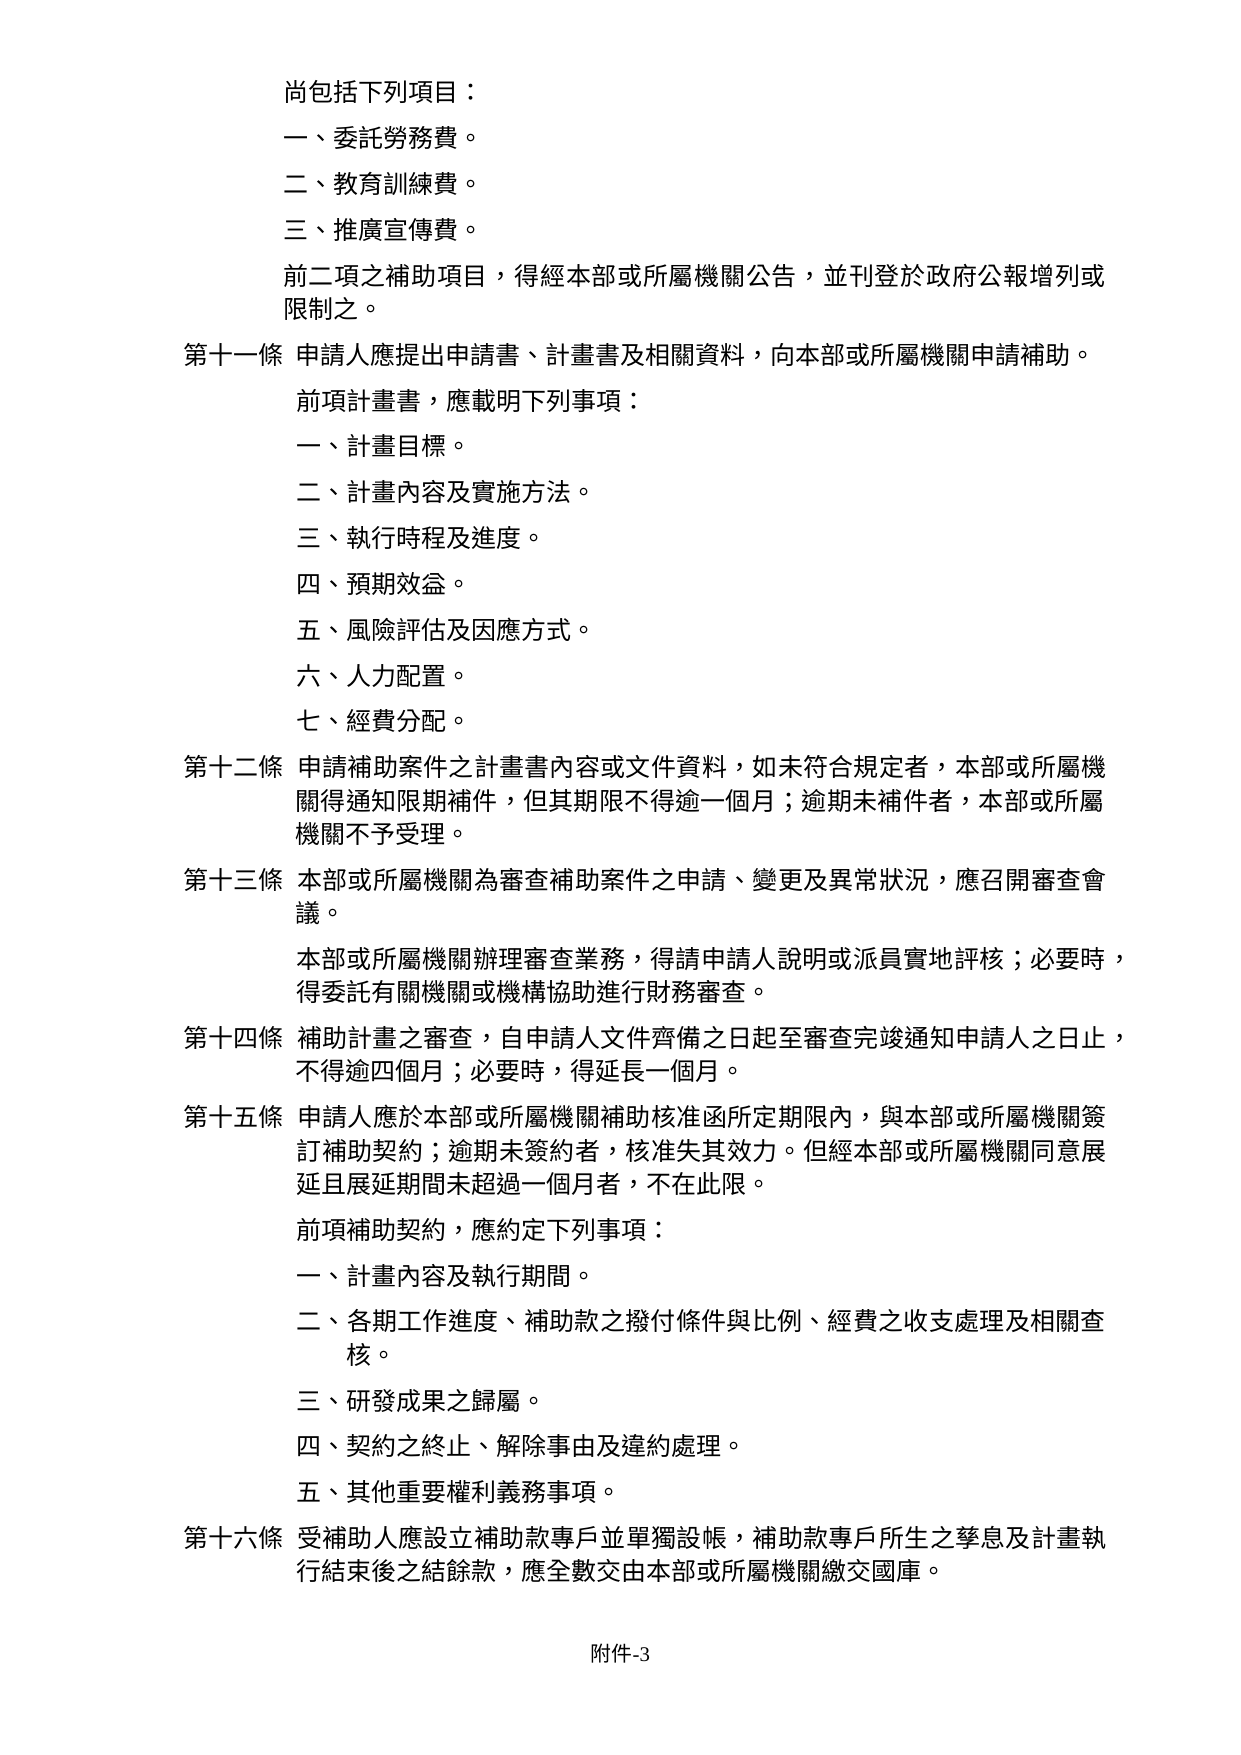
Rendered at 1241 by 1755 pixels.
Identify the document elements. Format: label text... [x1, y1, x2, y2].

text 二、教育訓練費。 [283, 167, 1107, 200]
text 第十六條 受補助人應設立補助款專戶並單獨設帳，補助款專戶所生之孳息及計畫執行結束後之結餘款，應全數交由本部或所屬機關繳交國庫。 [183, 1521, 1107, 1587]
text 四、預期效益。 [296, 567, 1107, 600]
text 前項補助契約，應約定下列事項： [297, 1212, 1107, 1246]
text 二、計畫內容及實施方法。 [296, 475, 1107, 508]
text 五、風險評估及因應方式。 [296, 612, 1107, 646]
text 第四條第一項第八款規定之補助款，其補助科目範圍除前項所列之項目外，尚包括下列項目： [283, 75, 1107, 108]
text 三、推廣宣傳費。 [283, 212, 1107, 246]
text 前項計畫書，應載明下列事項： [296, 383, 1107, 417]
text 第十四條 補助計畫之審查，自申請人文件齊備之日起至審查完竣通知申請人之日止，不得逾四個月；必要時，得延長一個月。 [183, 1021, 1107, 1087]
text 一、委託勞務費。 [283, 121, 1107, 154]
text 一、計畫目標。 [296, 429, 1107, 462]
text 一、計畫內容及執行期間。 [296, 1258, 1107, 1292]
text 七、經費分配。 [296, 704, 1107, 737]
text 三、執行時程及進度。 [296, 521, 1107, 554]
text 二、各期工作進度、補助款之撥付條件與比例、經費之收支處理及相關查核。 [296, 1304, 1107, 1371]
text 第十三條 本部或所屬機關為審查補助案件之申請、變更及異常狀況，應召開審查會議。 [183, 862, 1107, 929]
text 六、人力配置。 [296, 658, 1107, 692]
text 第十二條 申請補助案件之計畫書內容或文件資料，如未符合規定者，本部或所屬機關得通知限期補件，但其期限不得逾一個月；逾期未補件者，本部或所屬機關不予受理。 [183, 750, 1107, 850]
text 四、契約之終止、解除事由及違約處理。 [296, 1429, 1107, 1462]
text 本部或所屬機關辦理審查業務，得請申請人說明或派員實地評核；必要時，得委託有關機關或機構協助進行財務審查。 [296, 942, 1107, 1008]
text 三、研發成果之歸屬。 [296, 1383, 1107, 1417]
text 前二項之補助項目，得經本部或所屬機關公告，並刊登於政府公報增列或限制之。 [283, 258, 1107, 325]
text 第十一條 申請人應提出申請書、計畫書及相關資料，向本部或所屬機關申請補助。 [183, 337, 1107, 371]
text 第十五條 申請人應於本部或所屬機關補助核准函所定期限內，與本部或所屬機關簽訂補助契約；逾期未簽約者，核准失其效力。但經本部或所屬機關同意展延且展延期間未超過一個月者，不在此限。 [183, 1100, 1107, 1200]
text 五、其他重要權利義務事項。 [296, 1475, 1107, 1508]
